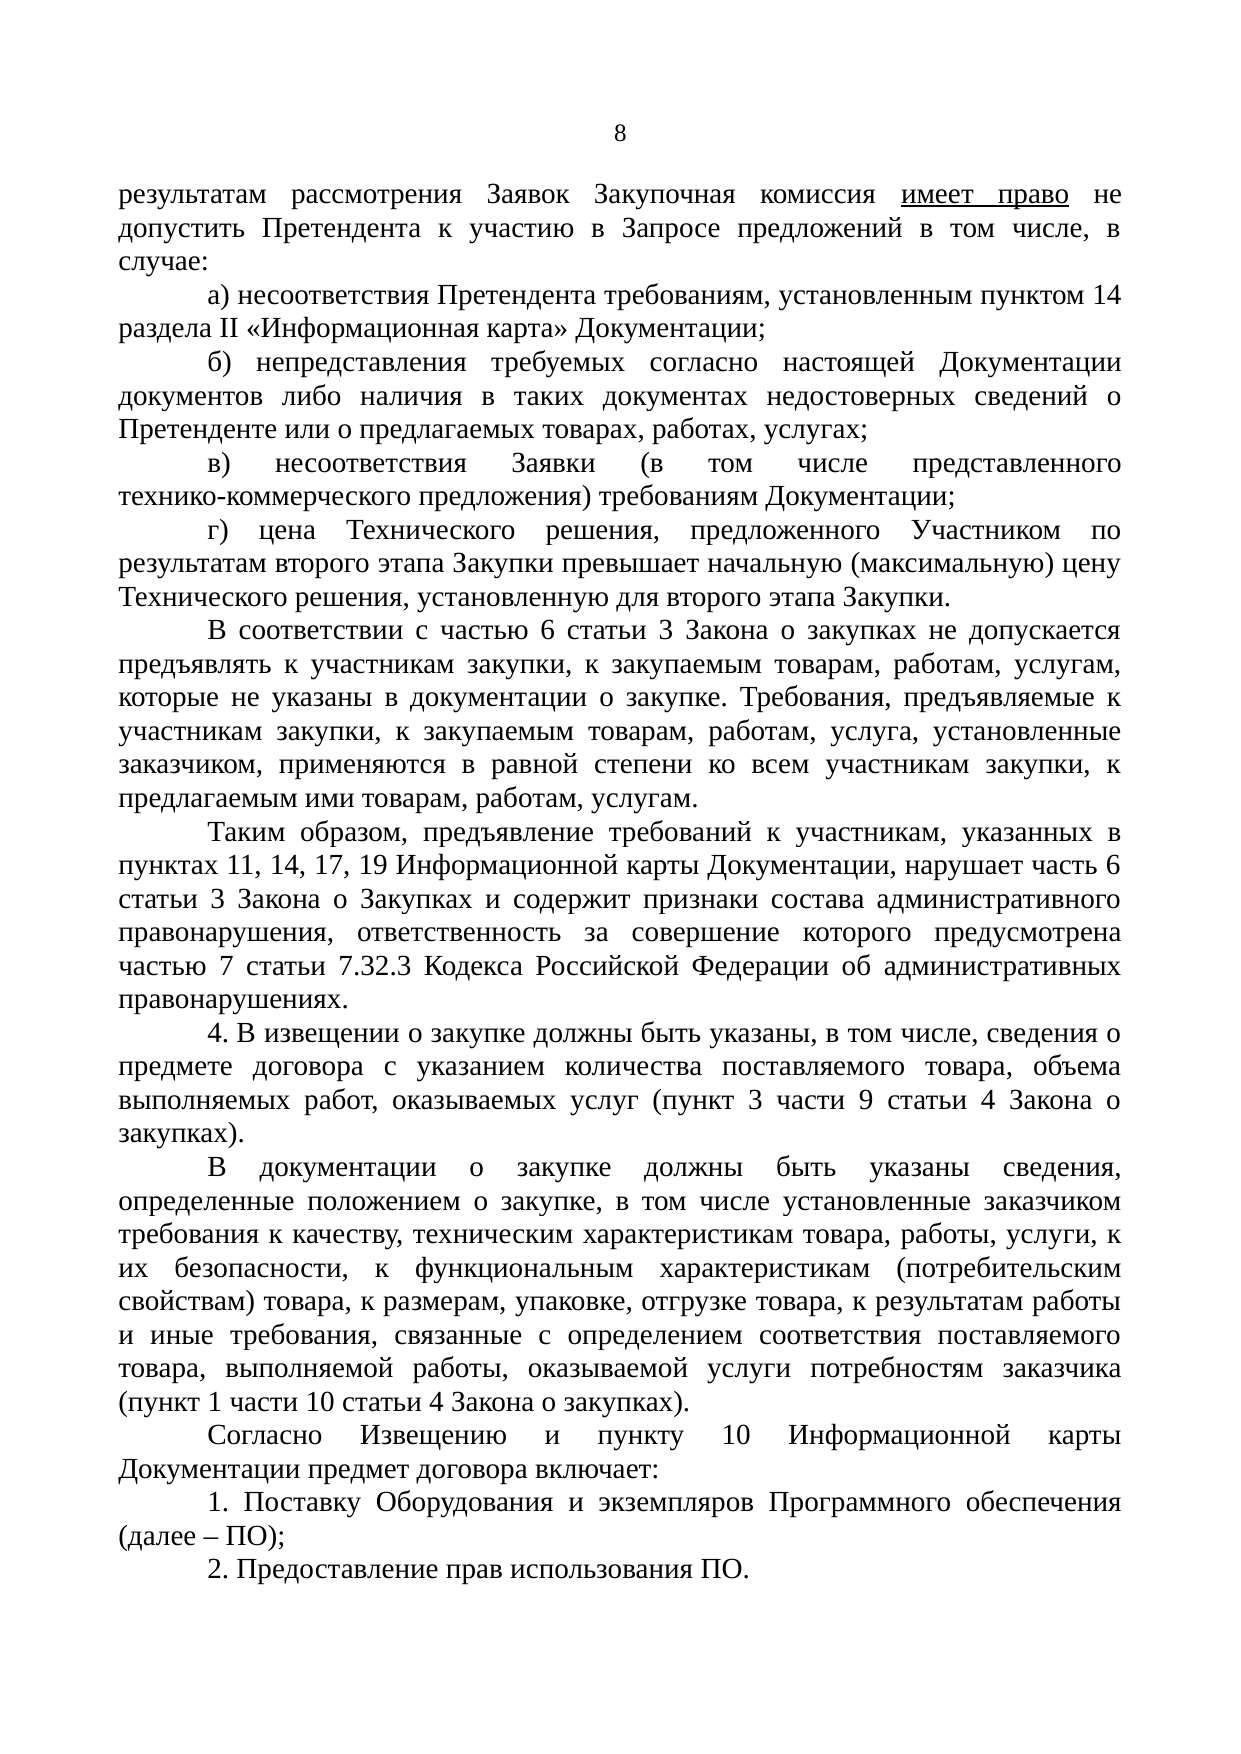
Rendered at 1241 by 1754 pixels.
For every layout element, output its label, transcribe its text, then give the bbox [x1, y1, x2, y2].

text 1. Поставку Оборудования и экземпляров Программного обеспечения (далее – ПО); [118, 1484, 1122, 1552]
text результатам рассмотрения Заявок Закупочная комиссия имеет право не допустить Претендента к участию в Запросе предложений в том числе, в случае: [118, 176, 1122, 277]
text Согласно Извещению и пункту 10 Информационной карты Документации предмет договора включает: [118, 1417, 1122, 1484]
text в) несоответствия Заявки (в том числе представленного технико-коммерческого предложения) требованиям Документации; [118, 445, 1122, 512]
text 4. В извещении о закупке должны быть указаны, в том числе, сведения о предмете договора с указанием количества поставляемого товара, объема выполняемых работ, оказываемых услуг (пункт 3 части 9 статьи 4 Закона о закупках). [118, 1015, 1122, 1149]
text 2. Предоставление прав использования ПО. [118, 1552, 1122, 1585]
text В документации о закупке должны быть указаны сведения, определенные положением о закупке, в том числе установленные заказчиком требования к качеству, техническим характеристикам товара, работы, услуги, к их безопасности, к функциональным характеристикам (потребительским свойствам) товара, к размерам, упаковке, отгрузке товара, к результатам работы и иные требования, связанные с определением соответствия поставляемого товара, выполняемой работы, оказываемой услуги потребностям заказчика (пункт 1 части 10 статьи 4 Закона о закупках). [118, 1149, 1122, 1417]
text г) цена Технического решения, предложенного Участником по результатам второго этапа Закупки превышает начальную (максимальную) цену Технического решения, установленную для второго этапа Закупки. [118, 512, 1122, 612]
text б) непредставления требуемых согласно настоящей Документации документов либо наличия в таких документах недостоверных сведений о Претенденте или о предлагаемых товарах, работах, услугах; [118, 344, 1122, 445]
text а) несоответствия Претендента требованиям, установленным пунктом 14 раздела II «Информационная карта» Документации; [118, 277, 1122, 344]
text В соответствии с частью 6 статьи 3 Закона о закупках не допускается предъявлять к участникам закупки, к закупаемым товарам, работам, услугам, которые не указаны в документации о закупке. Требования, предъявляемые к участникам закупки, к закупаемым товарам, работам, услуга, установленные заказчиком, применяются в равной степени ко всем участникам закупки, к предлагаемым ими товарам, работам, услугам. [118, 612, 1122, 814]
text Таким образом, предъявление требований к участникам, указанных в пунктах 11, 14, 17, 19 Информационной карты Документации, нарушает часть 6 статьи 3 Закона о Закупках и содержит признаки состава административного правонарушения, ответственность за совершение которого предусмотрена частью 7 статьи 7.32.3 Кодекса Российской Федерации об административных правонарушениях. [118, 814, 1122, 1015]
